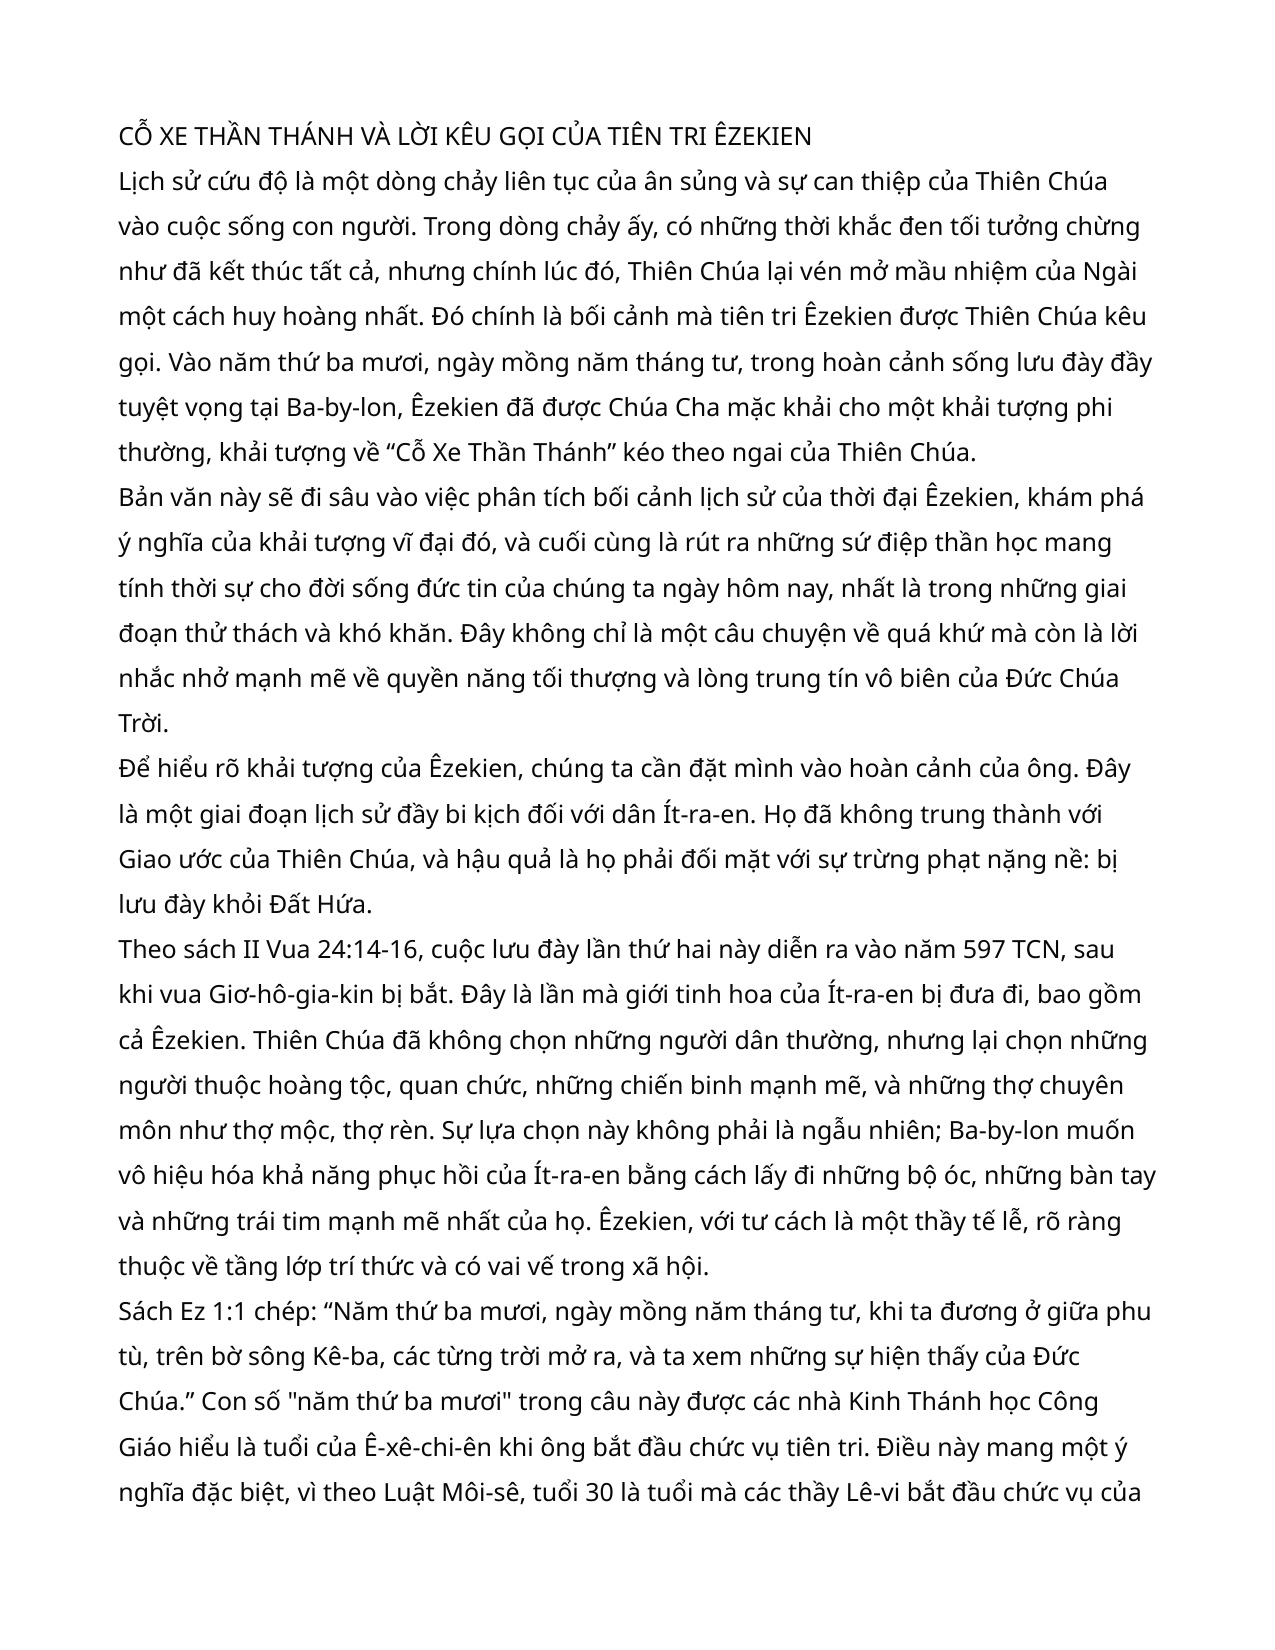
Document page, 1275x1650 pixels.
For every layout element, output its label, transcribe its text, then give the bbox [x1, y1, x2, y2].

text CỖ XE THẦN THÁNH VÀ LỜI KÊU GỌI CỦA TIÊN TRI ÊZEKIEN [118, 118, 1157, 152]
text Bản văn này sẽ đi sâu vào việc phân tích bối cảnh lịch sử của thời đại Êzekien, khám phá ý nghĩa của khải tượng vĩ đại đó, và cuối cùng là rút ra những sứ điệp thần học mang tính thời sự cho đời sống đức tin của chúng ta ngày hôm nay, nhất là trong những giai đoạn thử thách và khó khăn. Đây không chỉ là một câu chuyện về quá khứ mà còn là lời nhắc nhở mạnh mẽ về quyền năng tối thượng và lòng trung tín vô biên của Đức Chúa Trời. [118, 480, 1157, 740]
text Theo sách II Vua 24:14-16, cuộc lưu đày lần thứ hai này diễn ra vào năm 597 TCN, sau khi vua Giơ-hô-gia-kin bị bắt. Đây là lần mà giới tinh hoa của Ít-ra-en bị đưa đi, bao gồm cả Êzekien. Thiên Chúa đã không chọn những người dân thường, nhưng lại chọn những người thuộc hoàng tộc, quan chức, những chiến binh mạnh mẽ, và những thợ chuyên môn như thợ mộc, thợ rèn. Sự lựa chọn này không phải là ngẫu nhiên; Ba-by-lon muốn vô hiệu hóa khả năng phục hồi của Ít-ra-en bằng cách lấy đi những bộ óc, những bàn tay và những trái tim mạnh mẽ nhất của họ. Êzekien, với tư cách là một thầy tế lễ, rõ ràng thuộc về tầng lớp trí thức và có vai vế trong xã hội. [118, 932, 1157, 1282]
text Để hiểu rõ khải tượng của Êzekien, chúng ta cần đặt mình vào hoàn cảnh của ông. Đây là một giai đoạn lịch sử đầy bi kịch đối với dân Ít-ra-en. Họ đã không trung thành với Giao ước của Thiên Chúa, và hậu quả là họ phải đối mặt với sự trừng phạt nặng nề: bị lưu đày khỏi Đất Hứa. [118, 751, 1157, 921]
text Sách Ez 1:1 chép: “Năm thứ ba mươi, ngày mồng năm tháng tư, khi ta đương ở giữa phu tù, trên bờ sông Kê-ba, các từng trời mở ra, và ta xem những sự hiện thấy của Đức Chúa.” Con số "năm thứ ba mươi" trong câu này được các nhà Kinh Thánh học Công Giáo hiểu là tuổi của Ê-xê-chi-ên khi ông bắt đầu chức vụ tiên tri. Điều này mang một ý nghĩa đặc biệt, vì theo Luật Môi-sê, tuổi 30 là tuổi mà các thầy Lê-vi bắt đầu chức vụ của [118, 1293, 1157, 1508]
text Lịch sử cứu độ là một dòng chảy liên tục của ân sủng và sự can thiệp của Thiên Chúa vào cuộc sống con người. Trong dòng chảy ấy, có những thời khắc đen tối tưởng chừng như đã kết thúc tất cả, nhưng chính lúc đó, Thiên Chúa lại vén mở mầu nhiệm của Ngài một cách huy hoàng nhất. Đó chính là bối cảnh mà tiên tri Êzekien được Thiên Chúa kêu gọi. Vào năm thứ ba mươi, ngày mồng năm tháng tư, trong hoàn cảnh sống lưu đày đầy tuyệt vọng tại Ba-by-lon, Êzekien đã được Chúa Cha mặc khải cho một khải tượng phi thường, khải tượng về “Cỗ Xe Thần Thánh” kéo theo ngai của Thiên Chúa. [118, 163, 1157, 469]
